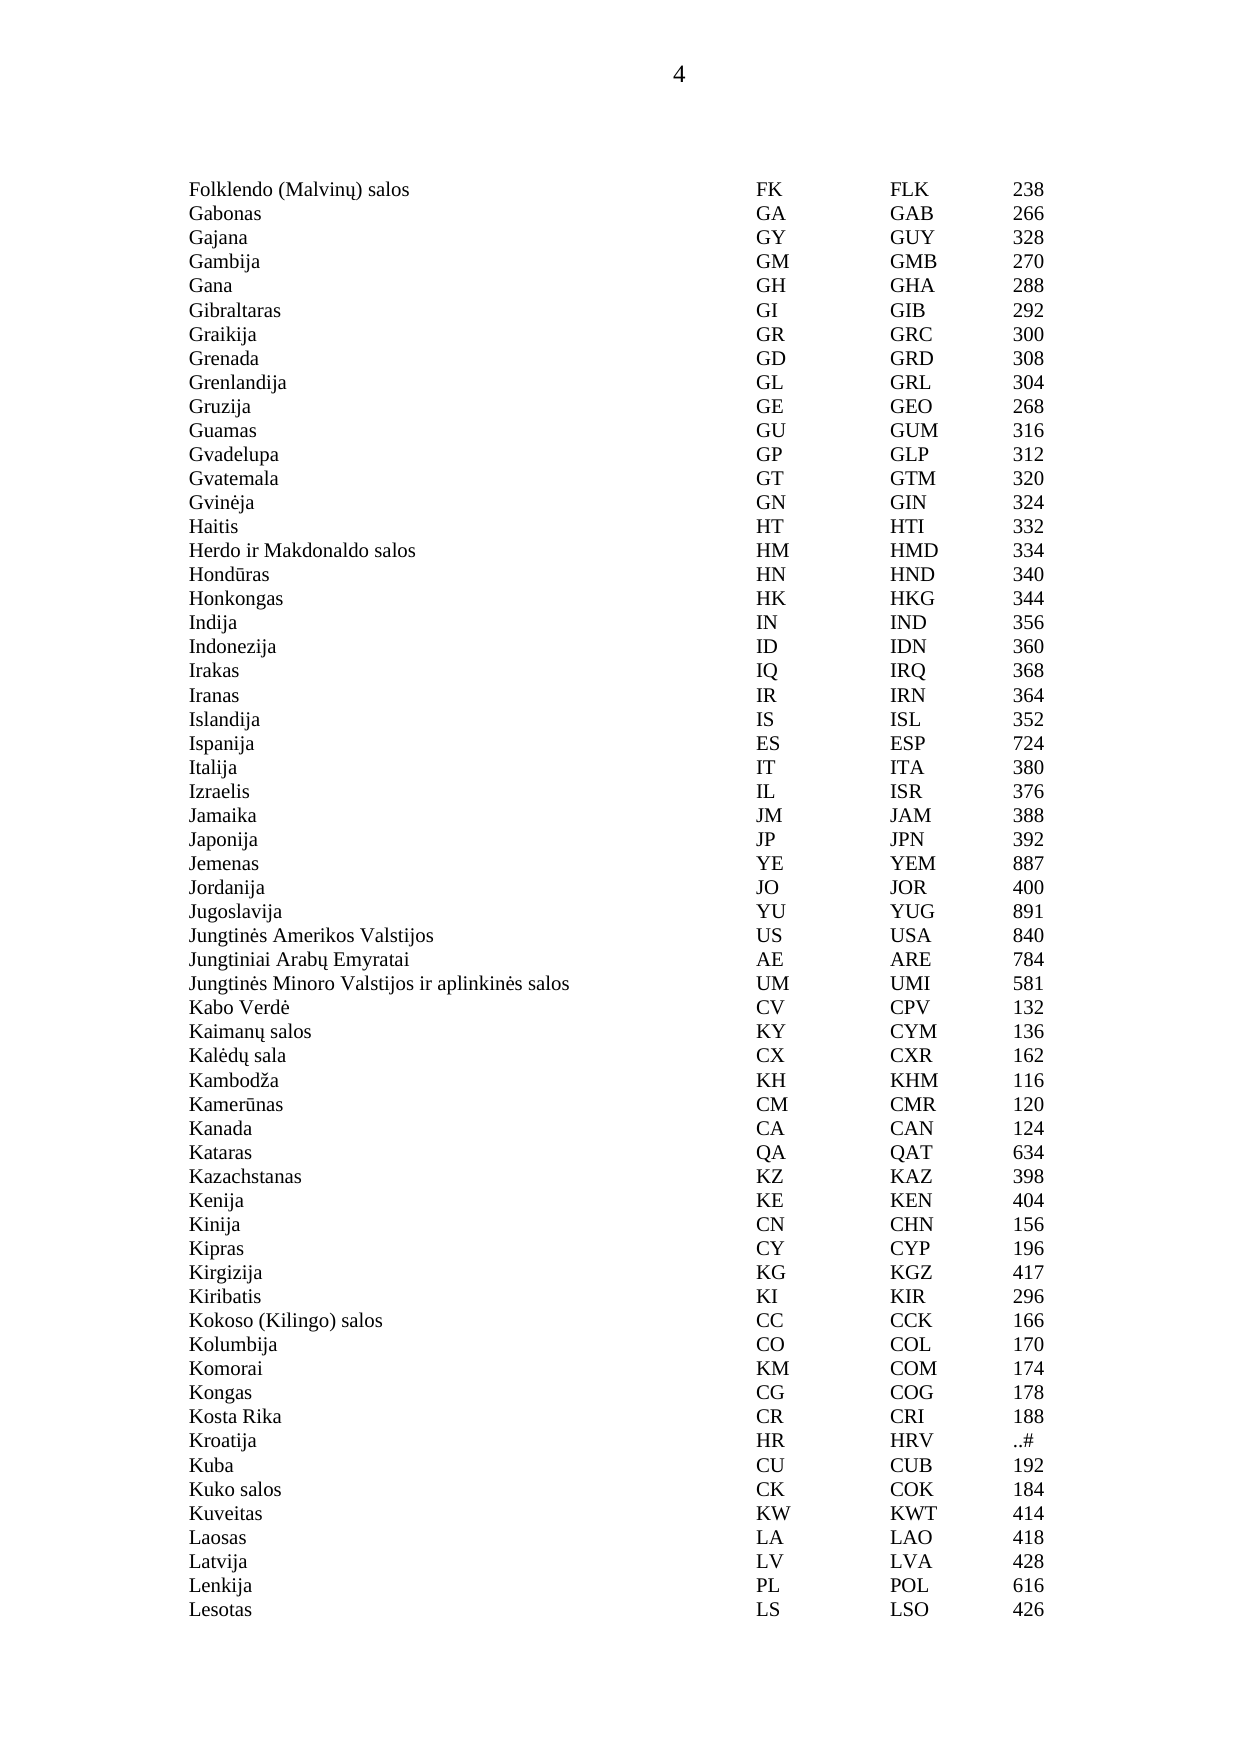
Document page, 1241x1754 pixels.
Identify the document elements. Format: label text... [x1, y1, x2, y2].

table_cell 581 [1001, 971, 1181, 995]
table_cell CA [745, 1116, 878, 1140]
table_cell 320 [1001, 466, 1181, 490]
table_cell HK [745, 586, 878, 610]
table_cell 352 [1001, 707, 1181, 731]
table_cell Jungtinės Amerikos Valstijos [177, 923, 744, 947]
table_cell GUY [879, 225, 1001, 249]
table_cell HKG [879, 586, 1001, 610]
table_cell 400 [1001, 875, 1181, 899]
table_cell AE [745, 947, 878, 971]
table_cell FLK [879, 177, 1001, 201]
table_cell Kroatija [177, 1429, 744, 1452]
table_cell IND [879, 610, 1001, 634]
table_cell 116 [1001, 1068, 1181, 1092]
table_cell CYP [879, 1236, 1001, 1260]
table_cell US [745, 923, 878, 947]
table_cell 132 [1001, 995, 1181, 1019]
table_cell CK [745, 1477, 878, 1501]
table_cell Irakas [177, 659, 744, 682]
table_cell Folklendo (Malvinų) salos [177, 177, 744, 201]
table_cell CV [745, 995, 878, 1019]
table_cell Kuba [177, 1453, 744, 1477]
table_cell Kolumbija [177, 1332, 744, 1356]
table_cell GRC [879, 322, 1001, 346]
table_cell IL [745, 779, 878, 803]
table_cell JM [745, 803, 878, 827]
table_cell Grenada [177, 346, 744, 370]
table_cell 724 [1001, 731, 1181, 755]
table_cell 324 [1001, 490, 1181, 514]
table_cell 398 [1001, 1164, 1181, 1188]
table_cell IRQ [879, 659, 1001, 682]
table_cell CPV [879, 995, 1001, 1019]
table_cell KM [745, 1356, 878, 1380]
table_cell Kataras [177, 1140, 744, 1164]
table_cell Jamaika [177, 803, 744, 827]
table_cell Kosta Rika [177, 1404, 744, 1428]
table_cell ITA [879, 755, 1001, 779]
table_cell Jungtinės Minoro Valstijos ir aplinkinės salos [177, 971, 744, 995]
table_cell 417 [1001, 1260, 1181, 1284]
table_cell 364 [1001, 683, 1181, 707]
table_cell Gvinėja [177, 490, 744, 514]
table_cell 308 [1001, 346, 1181, 370]
table_cell IT [745, 755, 878, 779]
table_cell 184 [1001, 1477, 1181, 1501]
table_cell 340 [1001, 562, 1181, 586]
table_cell GU [745, 418, 878, 442]
table_cell COK [879, 1477, 1001, 1501]
table_cell 312 [1001, 442, 1181, 466]
table_cell Haitis [177, 514, 744, 538]
table_cell Gajana [177, 225, 744, 249]
table_cell Gambija [177, 249, 744, 273]
table_cell CUB [879, 1453, 1001, 1477]
table_cell GT [745, 466, 878, 490]
table_cell JPN [879, 827, 1001, 851]
table_cell KHM [879, 1068, 1001, 1092]
table_cell Kaimanų salos [177, 1019, 744, 1043]
table_cell CN [745, 1212, 878, 1236]
table_cell Kalėdų sala [177, 1044, 744, 1067]
table_cell GIN [879, 490, 1001, 514]
table_cell 414 [1001, 1501, 1181, 1525]
table_cell KEN [879, 1188, 1001, 1212]
table_cell CO [745, 1332, 878, 1356]
table_cell KY [745, 1019, 878, 1043]
table_cell Kinija [177, 1212, 744, 1236]
table_cell Gibraltaras [177, 298, 744, 322]
table_cell 356 [1001, 610, 1181, 634]
table_cell KIR [879, 1284, 1001, 1308]
table_cell YUG [879, 899, 1001, 923]
table_cell Kiribatis [177, 1284, 744, 1308]
table_cell ..# [1001, 1429, 1181, 1452]
table_cell 334 [1001, 538, 1181, 562]
table_cell 344 [1001, 586, 1181, 610]
table_cell JO [745, 875, 878, 899]
table_cell CCK [879, 1308, 1001, 1332]
table_cell CRI [879, 1404, 1001, 1428]
table_cell 296 [1001, 1284, 1181, 1308]
table_cell 166 [1001, 1308, 1181, 1332]
table_cell Gvatemala [177, 466, 744, 490]
table_cell CHN [879, 1212, 1001, 1236]
table_cell 170 [1001, 1332, 1181, 1356]
table_cell LSO [879, 1597, 1001, 1621]
table_cell GRL [879, 370, 1001, 394]
table_cell ARE [879, 947, 1001, 971]
table_cell LVA [879, 1549, 1001, 1573]
table_cell GRD [879, 346, 1001, 370]
table_cell ES [745, 731, 878, 755]
table_cell HM [745, 538, 878, 562]
table_cell Kanada [177, 1116, 744, 1140]
table_cell Gvadelupa [177, 442, 744, 466]
table_cell 887 [1001, 851, 1181, 875]
table_cell YU [745, 899, 878, 923]
table_cell Herdo ir Makdonaldo salos [177, 538, 744, 562]
table_cell Lenkija [177, 1573, 744, 1597]
table_cell GN [745, 490, 878, 514]
table_cell USA [879, 923, 1001, 947]
table_cell Kipras [177, 1236, 744, 1260]
table_cell 392 [1001, 827, 1181, 851]
table_cell LV [745, 1549, 878, 1573]
table_cell GL [745, 370, 878, 394]
table_cell 426 [1001, 1597, 1181, 1621]
table_cell Kirgizija [177, 1260, 744, 1284]
table_cell 332 [1001, 514, 1181, 538]
table_cell Japonija [177, 827, 744, 851]
table_cell Honkongas [177, 586, 744, 610]
table_cell CX [745, 1044, 878, 1067]
table_cell GA [745, 201, 878, 225]
table_cell IDN [879, 634, 1001, 658]
table_cell YEM [879, 851, 1001, 875]
table_cell JAM [879, 803, 1001, 827]
table_cell Guamas [177, 418, 744, 442]
table_cell Gabonas [177, 201, 744, 225]
table_cell Italija [177, 755, 744, 779]
table_cell QAT [879, 1140, 1001, 1164]
table_cell Jungtiniai Arabų Emyratai [177, 947, 744, 971]
table_cell Komorai [177, 1356, 744, 1380]
table_cell KGZ [879, 1260, 1001, 1284]
table_cell Kenija [177, 1188, 744, 1212]
table_cell 238 [1001, 177, 1181, 201]
table_cell CMR [879, 1092, 1001, 1116]
table_cell Hondūras [177, 562, 744, 586]
table_cell IS [745, 707, 878, 731]
table_cell 120 [1001, 1092, 1181, 1116]
table_cell 292 [1001, 298, 1181, 322]
table_cell Jemenas [177, 851, 744, 875]
table_cell 304 [1001, 370, 1181, 394]
table_cell Kabo Verdė [177, 995, 744, 1019]
table_cell LA [745, 1525, 878, 1549]
table_cell ID [745, 634, 878, 658]
table_cell JOR [879, 875, 1001, 899]
table_cell 268 [1001, 394, 1181, 418]
table_cell 288 [1001, 274, 1181, 297]
table_cell GH [745, 274, 878, 297]
table_cell CM [745, 1092, 878, 1116]
table_cell UMI [879, 971, 1001, 995]
table_cell IN [745, 610, 878, 634]
table_cell 192 [1001, 1453, 1181, 1477]
table_cell CG [745, 1380, 878, 1404]
table_cell 376 [1001, 779, 1181, 803]
table_cell Kokoso (Kilingo) salos [177, 1308, 744, 1332]
table_cell Graikija [177, 322, 744, 346]
table_cell GY [745, 225, 878, 249]
table_cell 404 [1001, 1188, 1181, 1212]
table_cell GI [745, 298, 878, 322]
table_cell 616 [1001, 1573, 1181, 1597]
table_cell 162 [1001, 1044, 1181, 1067]
table_cell YE [745, 851, 878, 875]
table_cell KE [745, 1188, 878, 1212]
table_cell 196 [1001, 1236, 1181, 1260]
table_cell KI [745, 1284, 878, 1308]
table_cell GMB [879, 249, 1001, 273]
table_cell Lesotas [177, 1597, 744, 1621]
table_cell GHA [879, 274, 1001, 297]
table_cell 266 [1001, 201, 1181, 225]
table_cell Kambodža [177, 1068, 744, 1092]
table_cell KAZ [879, 1164, 1001, 1188]
table_cell IR [745, 683, 878, 707]
table_cell LAO [879, 1525, 1001, 1549]
table_cell KW [745, 1501, 878, 1525]
table_cell 188 [1001, 1404, 1181, 1428]
table_cell Gana [177, 274, 744, 297]
table_cell Jordanija [177, 875, 744, 899]
table_cell GR [745, 322, 878, 346]
table_cell 428 [1001, 1549, 1181, 1573]
table_cell HMD [879, 538, 1001, 562]
table_cell 368 [1001, 659, 1181, 682]
table_cell HTI [879, 514, 1001, 538]
table_cell CXR [879, 1044, 1001, 1067]
table_cell 124 [1001, 1116, 1181, 1140]
table_cell GEO [879, 394, 1001, 418]
table_cell 316 [1001, 418, 1181, 442]
table_cell FK [745, 177, 878, 201]
table_cell HN [745, 562, 878, 586]
table_cell Indonezija [177, 634, 744, 658]
table_cell PL [745, 1573, 878, 1597]
table_cell Gruzija [177, 394, 744, 418]
table_cell HT [745, 514, 878, 538]
table_cell CY [745, 1236, 878, 1260]
table_cell 784 [1001, 947, 1181, 971]
table_cell QA [745, 1140, 878, 1164]
table_cell Latvija [177, 1549, 744, 1573]
table_cell HR [745, 1429, 878, 1452]
table_cell 328 [1001, 225, 1181, 249]
table_cell CC [745, 1308, 878, 1332]
table_cell 270 [1001, 249, 1181, 273]
table_cell 418 [1001, 1525, 1181, 1549]
table_cell CR [745, 1404, 878, 1428]
table_cell 840 [1001, 923, 1181, 947]
table_cell GE [745, 394, 878, 418]
table_cell Ispanija [177, 731, 744, 755]
table_cell COM [879, 1356, 1001, 1380]
table_cell Kamerūnas [177, 1092, 744, 1116]
table_cell KWT [879, 1501, 1001, 1525]
table_cell Laosas [177, 1525, 744, 1549]
table_cell LS [745, 1597, 878, 1621]
table_cell POL [879, 1573, 1001, 1597]
table_cell UM [745, 971, 878, 995]
table_cell CYM [879, 1019, 1001, 1043]
table_cell COL [879, 1332, 1001, 1356]
table_cell Indija [177, 610, 744, 634]
table_cell Jugoslavija [177, 899, 744, 923]
table_cell GTM [879, 466, 1001, 490]
table_cell 300 [1001, 322, 1181, 346]
table_cell 174 [1001, 1356, 1181, 1380]
table_cell 388 [1001, 803, 1181, 827]
table_cell CAN [879, 1116, 1001, 1140]
table_cell Iranas [177, 683, 744, 707]
table_cell KG [745, 1260, 878, 1284]
table_cell ISR [879, 779, 1001, 803]
table_cell GUM [879, 418, 1001, 442]
table_cell 178 [1001, 1380, 1181, 1404]
table_cell HND [879, 562, 1001, 586]
table_cell GP [745, 442, 878, 466]
table_cell COG [879, 1380, 1001, 1404]
table_cell IQ [745, 659, 878, 682]
table_cell GIB [879, 298, 1001, 322]
table_cell Kazachstanas [177, 1164, 744, 1188]
table_cell GD [745, 346, 878, 370]
table_cell KH [745, 1068, 878, 1092]
table_cell GAB [879, 201, 1001, 225]
table_cell Izraelis [177, 779, 744, 803]
table_cell Islandija [177, 707, 744, 731]
table_cell 156 [1001, 1212, 1181, 1236]
table_cell HRV [879, 1429, 1001, 1452]
table_cell GLP [879, 442, 1001, 466]
table_cell Grenlandija [177, 370, 744, 394]
table_cell 360 [1001, 634, 1181, 658]
table_cell 891 [1001, 899, 1181, 923]
table_cell 380 [1001, 755, 1181, 779]
table_cell KZ [745, 1164, 878, 1188]
table_cell IRN [879, 683, 1001, 707]
table_cell GM [745, 249, 878, 273]
table_cell ESP [879, 731, 1001, 755]
table_cell CU [745, 1453, 878, 1477]
table_cell Kuko salos [177, 1477, 744, 1501]
table_cell Kuveitas [177, 1501, 744, 1525]
table_cell 634 [1001, 1140, 1181, 1164]
table_cell Kongas [177, 1380, 744, 1404]
table_cell JP [745, 827, 878, 851]
table_cell ISL [879, 707, 1001, 731]
table_cell 136 [1001, 1019, 1181, 1043]
